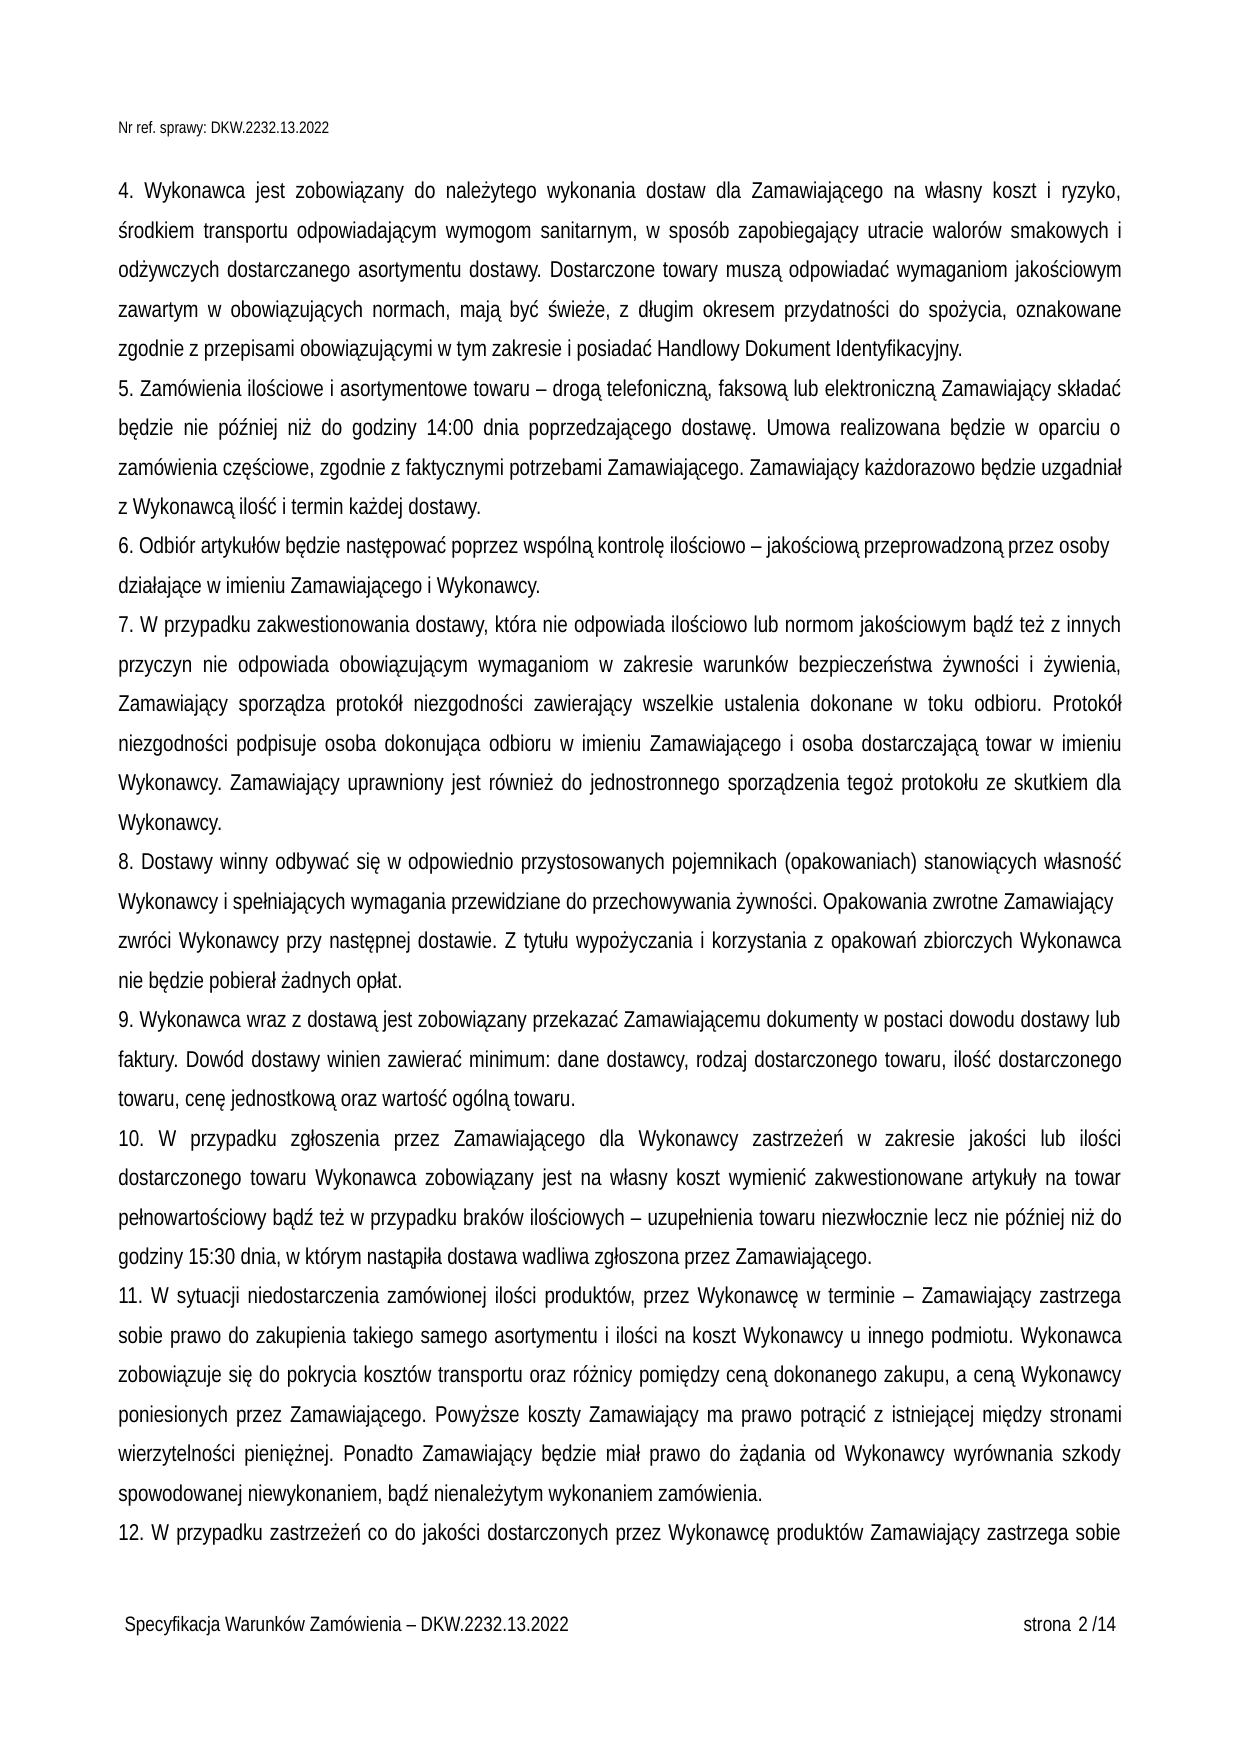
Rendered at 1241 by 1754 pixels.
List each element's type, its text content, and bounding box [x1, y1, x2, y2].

text działające w imieniu Zamawiającego i Wykonawcy. [118, 572, 1122, 598]
text zwróci Wykonawcy przy następnej dostawie. Z tytułu wypożyczania i korzystania z opakowań zbiorczych Wykonawca nie będzie pobierał żadnych opłat. [118, 927, 1122, 993]
text 4. Wykonawca jest zobowiązany do należytego wykonania dostaw dla Zamawiającego na własny koszt i ryzyko, środkiem transportu odpowiadającym wymogom sanitarnym, w sposób zapobiegający utracie walorów smakowych i odżywczych dostarczanego asortymentu dostawy. Dostarczone towary muszą odpowiadać wymaganiom jakościowym zawartym w obowiązujących normach, mają być świeże, z długim okresem przydatności do spożycia, oznakowane zgodnie z przepisami obowiązującymi w tym zakresie i posiadać Handlowy Dokument Identyfikacyjny. [118, 177, 1122, 361]
text 8. Dostawy winny odbywać się w odpowiednio przystosowanych pojemnikach (opakowaniach) stanowiących własność Wykonawcy i spełniających wymagania przewidziane do przechowywania żywności. Opakowania zwrotne Zamawiający [118, 848, 1122, 914]
text 10. W przypadku zgłoszenia przez Zamawiającego dla Wykonawcy zastrzeżeń w zakresie jakości lub ilości dostarczonego towaru Wykonawca zobowiązany jest na własny koszt wymienić zakwestionowane artykuły na towar pełnowartościowy bądź też w przypadku braków ilościowych – uzupełnienia towaru niezwłocznie lecz nie później niż do godziny 15:30 dnia, w którym nastąpiła dostawa wadliwa zgłoszona przez Zamawiającego. [118, 1124, 1122, 1269]
text 9. Wykonawca wraz z dostawą jest zobowiązany przekazać Zamawiającemu dokumenty w postaci dowodu dostawy lub faktury. Dowód dostawy winien zawierać minimum: dane dostawcy, rodzaj dostarczonego towaru, ilość dostarczonego towaru, cenę jednostkową oraz wartość ogólną towaru. [118, 1006, 1122, 1111]
text 6. Odbiór artykułów będzie następować poprzez wspólną kontrolę ilościowo – jakościową przeprowadzoną przez osoby [118, 532, 1122, 559]
text 12. W przypadku zastrzeżeń co do jakości dostarczonych przez Wykonawcę produktów Zamawiający zastrzega sobie [118, 1519, 1122, 1546]
text 5. Zamówienia ilościowe i asortymentowe towaru – drogą telefoniczną, faksową lub elektroniczną Zamawiający składać będzie nie później niż do godziny 14:00 dnia poprzedzającego dostawę. Umowa realizowana będzie w oparciu o zamówienia częściowe, zgodnie z faktycznymi potrzebami Zamawiającego. Zamawiający każdorazowo będzie uzgadniał z Wykonawcą ilość i termin każdej dostawy. [118, 374, 1122, 519]
text 11. W sytuacji niedostarczenia zamówionej ilości produktów, przez Wykonawcę w terminie – Zamawiający zastrzega sobie prawo do zakupienia takiego samego asortymentu i ilości na koszt Wykonawcy u innego podmiotu. Wykonawca zobowiązuje się do pokrycia kosztów transportu oraz różnicy pomiędzy ceną dokonanego zakupu, a ceną Wykonawcy poniesionych przez Zamawiającego. Powyższe koszty Zamawiający ma prawo potrącić z istniejącej między stronami wierzytelności pieniężnej. Ponadto Zamawiający będzie miał prawo do żądania od Wykonawcy wyrównania szkody spowodowanej niewykonaniem, bądź nienależytym wykonaniem zamówienia. [118, 1282, 1122, 1506]
text 7. W przypadku zakwestionowania dostawy, która nie odpowiada ilościowo lub normom jakościowym bądź też z innych przyczyn nie odpowiada obowiązującym wymaganiom w zakresie warunków bezpieczeństwa żywności i żywienia, Zamawiający sporządza protokół niezgodności zawierający wszelkie ustalenia dokonane w toku odbioru. Protokół niezgodności podpisuje osoba dokonująca odbioru w imieniu Zamawiającego i osoba dostarczającą towar w imieniu Wykonawcy. Zamawiający uprawniony jest również do jednostronnego sporządzenia tegoż protokołu ze skutkiem dla Wykonawcy. [118, 611, 1122, 835]
